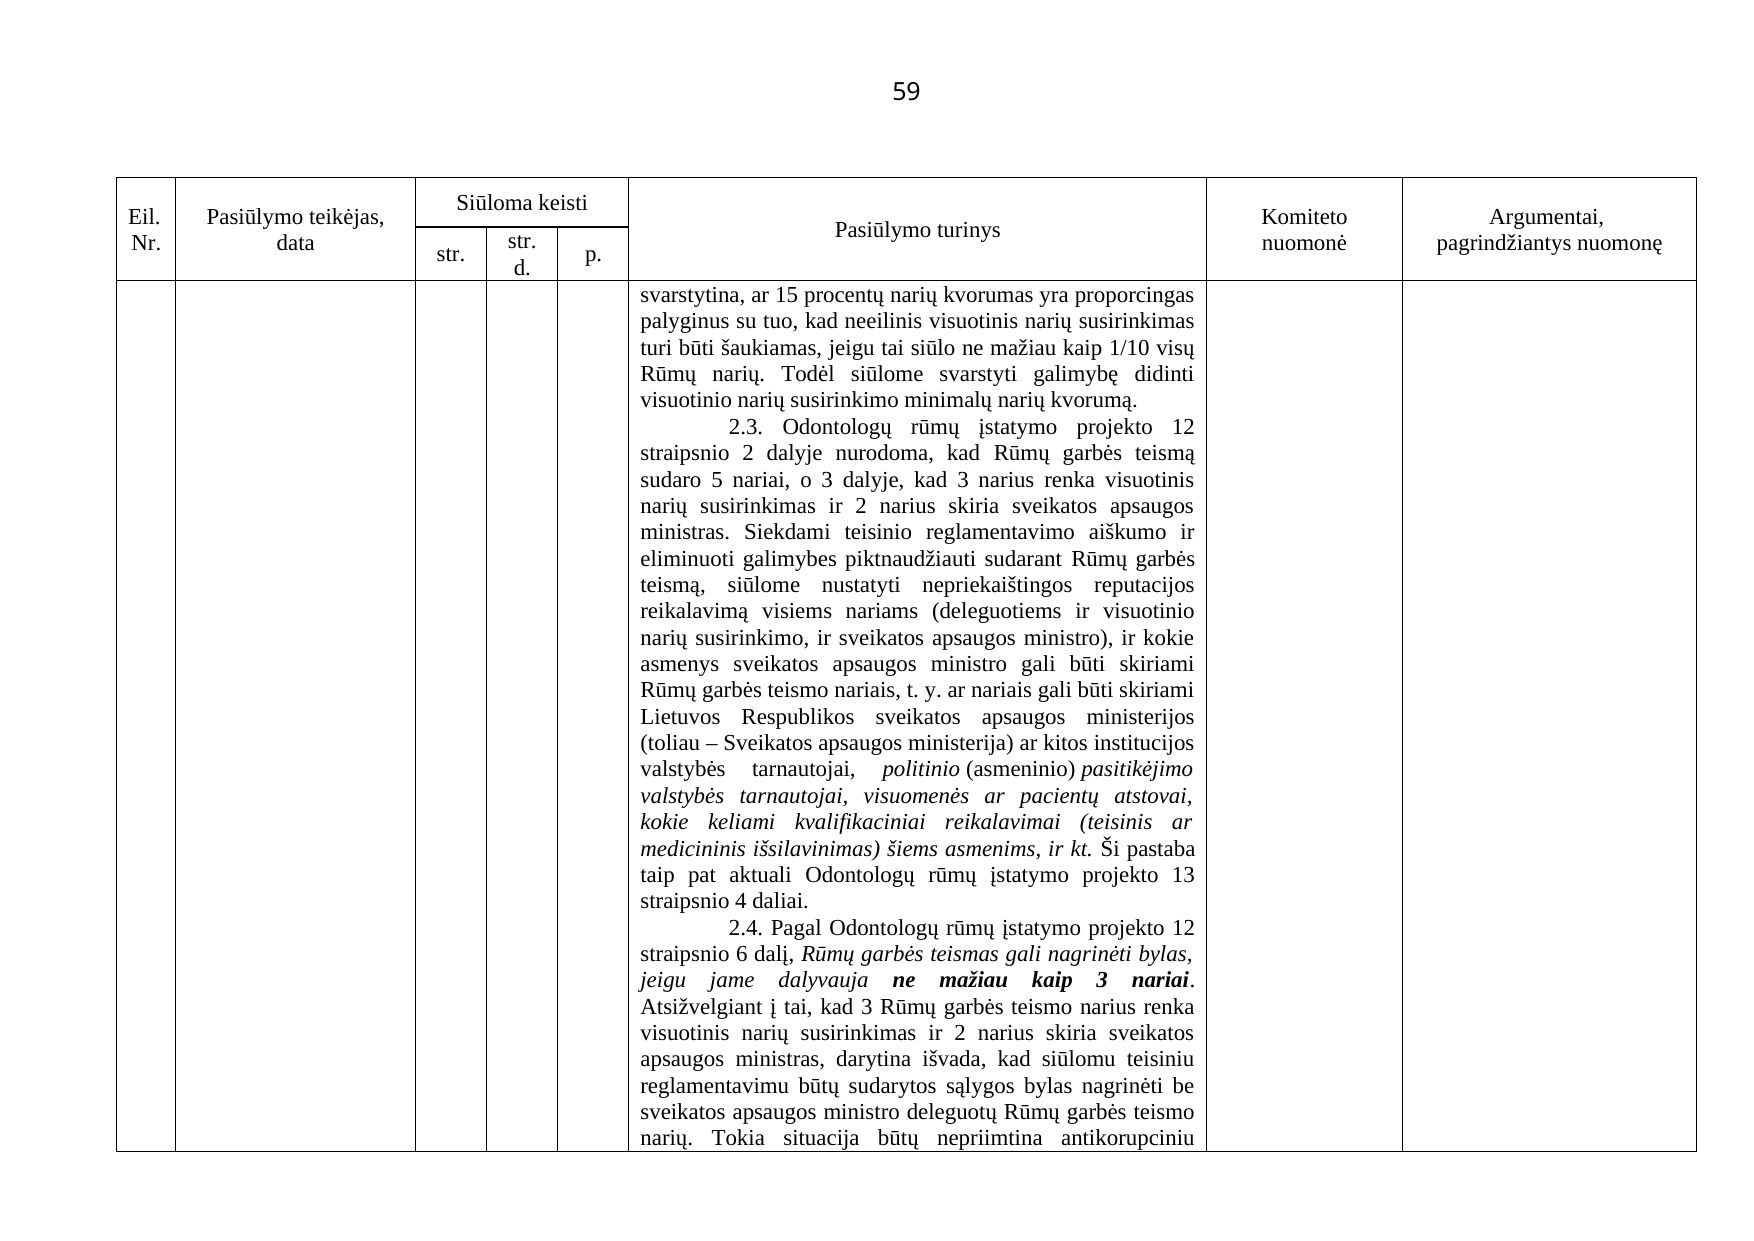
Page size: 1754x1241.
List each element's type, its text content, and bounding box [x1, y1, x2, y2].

table_header Pasiūlymo turinys [629, 178, 1206, 280]
table_cell [416, 281, 486, 1151]
table_header Argumentai, pagrindžiantys nuomonę [1403, 178, 1696, 280]
table_cell str. d. [487, 228, 557, 280]
table_cell [117, 281, 175, 1151]
table_header Pasiūlymo teikėjas, data [176, 178, 415, 280]
table_header Eil. Nr. [117, 178, 175, 280]
table_cell str. [416, 228, 486, 280]
table_header Komiteto nuomonė [1207, 178, 1402, 280]
table_header Siūloma keisti [416, 178, 628, 226]
table_cell [487, 281, 557, 1151]
table_cell [1207, 281, 1402, 1151]
table_cell [176, 281, 415, 1151]
table_cell Vadovaudamiesi Lietuvos Respublikos korupcijos prevencijos įstatymo 8 straipsnio nuostatomis, Lietuvos Respublikos Seimo sveikatos reikalų komiteto 2021 m. gruodžio 1 d. sprendimu Nr. 111-S-43 pateiktu prašymu atlikome Lietuvos Respublikos odontologų rūmų įstatymo projekto Nr. XIVP-163(2), Lietuvos Respublikos odontologijos praktikos ir burnos priežiūros praktikos įstatymo Nr. I-1246 2, 5 ir 12 straipsnių pakeitimo įstatymo projekto Nr. XIVP-164(2) ir Lietuvos Respublikos sveikatos priežiūros įstaigų įstatymo Nr. I-1367 1 ir 2 straipsnių pakeitimo įstatymo projekto Nr. XIVP-165(2) (toliau visi kartu – Projektai) antikorupcinį vertinimą. Kaip nurodoma aiškinamajame rašte, Projektais siūloma įtvirtinti (faktiškai grąžinti iki 2020 m. gegužės 1 d. galiojusias) nuostatas, susijusias su Lietuvos Respublikos odontologų rūmų (toliau – Rūmai) viešojo administravimo funkcijų vykdymu: licencijų odontologams ir burnos priežiūros specialistams bei odontologinės priežiūros (pagalbos) įstaigoms išdavimu bei licencijuojamos veiklos priežiūra ir odontologų ir burnos priežiūros specialistų bei odontologinės priežiūros (pagalbos) įstaigų licencijuojamos veiklos sąlygų laikymosi priežiūra, ir profesinės etikos principų laikymosi priežiūra. Pažymime, kad atsižvelgiant į tai, kad Projektais formuojama valstybės sveikatos politika odontologų savivaldos atžvilgiu, šio klausimo antikorupciniu požiūriu nevertiname. Tačiau siekdami mažinti korupcijos rizikos veiksnių atsiradimo tikimybę, taip pat siekdami siūlomo teisinio reguliavimo išsamumo, nuoseklumo, skaidrumo ir atsparumo korupcijai, teikiame kitas pastabas ir pasiūlymus: 1. Kritinės antikorupcinės pastabos ir pasiūlymai: Kritinių antikorupcinių pastabų ir pasiūlymų neteikiame. 2. Kitos antikorupcinės pastabos ir pasiūlymai: 2.1. Lietuvos Respublikos odontologų rūmų įstatymo projekto Nr. XIVP-163(2) (toliau – Odontologų rūmų įstatymo projektas) 9 straipsnio 1 dalyje nustatyta, kad eilinį visuotinį Rūmų narių susirinkimą (toliau – visuotinis narių susirinkimas) Rūmų taryba šaukia ne rečiau kaip 4 metai. Ši norma vertintina šiais aspektais: 2.1.1. pagal Odontologų rūmų įstatymo projekto 9 straipsnio 2 dalies 5 punktą, visuotinis narių susirinkimas tvirtina Rūmų biudžetą. Iš siūlomo teisinio reglamentavimo nėra aišku, ar Rūmų biudžetas bus sudaromas keturiems metams, ar tarp visuotinių narių susirinkimų Rūmų biudžetas bus tvirtinamas kita, nei įstatyme nustatyta, tvarka; 2.1.2. Odontologų rūmų įstatymo projekto 10 straipsnio 5 dalies 3 punkte nustatyta, kad Rūmų taryba privalo ne rečiau kaip vieną kartą per du metus pateikti Rūmų nariams Rūmų tarybos veiklos ataskaitą. Atsižvelgiant į tai, kad, kaip minėta, visuotinį narių susirinkimą Rūmų taryba šaukia ne rečiau kaip 4 metai, kyla abejonių, ar tarp visuotinių narių susirinkimų bus užtikrintos galimybės Rūmų nariams išsamiai susipažinti su Rūmų tarybos veiklos ataskaita, sudarytos sąlygos teikti paklausimus dėl Rūmų tarybos veiklos ataskaitos turinio, ir išreikšti nuomonę (pritarti/nepritarti) dėl šios ataskaitos. Atsižvelgiant į tai, kas išdėstyta siūlome, padidinti eilinių visuotinių narių susirinkimų dažnumą, arba tobulinant siūlomą reglamentavimą, įstatyminiame lygmenyje pašalinti aukščiau nurodytus reglamentavimo trūkumus. 2.2. Vadovaujantis Odontologų rūmų įstatymo projekto 9 straipsnio 3 dalimi, „Visuotinis narių susirinkimas yra teisėtas, jeigu jame dalyvauja ne mažiau kaip pusė paskutiniame visuotiniame susirinkime dalyvavusių narių, tačiau ne mažiau, kaip 15 procentų visų Rūmų narių“. Pažymėtina, kad siūlomas reglamentavimas sudaro sąlygas, sąlyginai nedideliam Rūmų narių skaičiui priiminėti sprendimus visiems nariams svarbiais klausimais, pavyzdžiui, priimti ir keisti Rūmų statutą, nustatyti Rūmų nario mokesčio dydį, tvirtinti Odontologų profesinės etikos kodeksą ir kt. Abejotina, ar 15 procentų Rūmų narių gali visapusiškai atspindėti visų narių nuomonių įvairovę tam tikrais klausimais ir užtikrinti interesų pliuralizmą. Taip pat svarstytina, ar 15 procentų narių kvorumas yra proporcingas palyginus su tuo, kad neeilinis visuotinis narių susirinkimas turi būti šaukiamas, jeigu tai siūlo ne mažiau kaip 1/10 visų Rūmų narių. Todėl siūlome svarstyti galimybę didinti visuotinio narių susirinkimo minimalų narių kvorumą. 2.3. Odontologų rūmų įstatymo projekto 12 straipsnio 2 dalyje nurodoma, kad Rūmų garbės teismą sudaro 5 nariai, o 3 dalyje, kad 3 narius renka visuotinis narių susirinkimas ir 2 narius skiria sveikatos apsaugos ministras. Siekdami teisinio reglamentavimo aiškumo ir eliminuoti galimybes piktnaudžiauti sudarant Rūmų garbės teismą, siūlome nustatyti nepriekaištingos reputacijos reikalavimą visiems nariams (deleguotiems ir visuotinio narių susirinkimo, ir sveikatos apsaugos ministro), ir kokie asmenys sveikatos apsaugos ministro gali būti skiriami Rūmų garbės teismo nariais, t. y. ar nariais gali būti skiriami Lietuvos Respublikos sveikatos apsaugos ministerijos (toliau – Sveikatos apsaugos ministerija) ar kitos institucijos valstybės tarnautojai, politinio (asmeninio) pasitikėjimo valstybės tarnautojai, visuomenės ar pacientų atstovai, kokie keliami kvalifikaciniai reikalavimai (teisinis ar medicininis išsilavinimas) šiems asmenims, ir kt. Ši pastaba taip pat aktuali Odontologų rūmų įstatymo projekto 13 straipsnio 4 daliai. 2.4. Pagal Odontologų rūmų įstatymo projekto 12 straipsnio 6 dalį, Rūmų garbės teismas gali nagrinėti bylas, jeigu jame dalyvauja ne mažiau kaip 3 nariai. Atsižvelgiant į tai, kad 3 Rūmų garbės teismo narius renka visuotinis narių susirinkimas ir 2 narius skiria sveikatos apsaugos ministras, darytina išvada, kad siūlomu teisiniu reglamentavimu būtų sudarytos sąlygos bylas nagrinėti be sveikatos apsaugos ministro deleguotų Rūmų garbės teismo narių. Tokia situacija būtų nepriimtina antikorupciniu požiūriu, kadangi sprendimai būtų priimami uždarame odontologų bendruomenės rate, kas sumažintų priimamų sprendimų objektyvumo prielaidas. Siūlome, Rūmų garbės teismo veiklos nuostatas reglamentuoti tokiu būdu, kad būtų privalomas bent vieno sveikatos apsaugos ministro deleguoto nario dalyvavimas. Ši pastaba taip pat aktuali Odontologų rūmų įstatymo projekto 13 straipsnyje minimų Rūmų komisijų veiklos reglamentavimui. 2.5. Vadovaujantis Odontologų rūmų įstatymo projekto 14 straipsnio 1 dalies 1 punktu, asmuo, siekiantis tapti Rūmų komisijos nariu, nelaikomas nepriekaištingos reputacijos, jeigu „1) jis yra pripažintas kaltu dėl nusikaltimo nuosavybei, turtinėms teisėms ir turtiniams interesams, intelektinei ir kitai nuosavybei, elektroninių duomenų ir informacinių sistemų saugumui, ekonomikai ir verslo tvarkai, finansų sistemai, valstybės tarnybai ir viešiesiems interesams, valdymo tvarkai“. Manome, kad asmens reputacijos siejimas tik su šiame punkte išvardintomis nusikalstamomis veikomis neatspindi nepriekaištingos reputacijos instituto esmės ir nepagrįstai siaurina jo taikymą. Todėl siūlome, nustatyti, kad asmeniui, siekiančiam tapti Rūmų komisijos nariu, yra taikomi valstybės tarnyboje egzistuojantys nepriekaištingos reputacijos kriterijai. Taip pat atkreiptinas dėmesys, kad siūlomas reglamentavimas nepriekaištingą reputacija sieja su asmens pripažinimu kaltu, bet ne su teistumu ar laidavimo terminu. 2.6. Odontologų rūmų įstatymo projekto 15 straipsnio 1 punkte nustatyta, kad Rūmai kasmet iki balandžio 1 dienos pateikia Sveikatos apsaugos ministerijai ataskaitą apie odontologų licencijavimo, asmens sveikatos priežiūros įstaigų, teikiančių odontologinės priežiūros (pagalbos) paslaugas licencijavimo komisijų darbą bei Rūmų priimtų sprendimų kopijas. Atsižvelgiant į tai, kad pagal Odontologų rūmų įstatymo projekto 13 straipsnį turi būti įsteigtos mažiausiai trys komisijos (Odontologų licencijavimo komisija, Asmens sveikatos priežiūros įstaigų, teikiančių odontologinės priežiūros (pagalbos) paslaugas licencijavimo komisija ir Asmens sveikatos priežiūros įstaigų, teikiančių odontologinės priežiūros (pagalbos) paslaugas akreditavimo komisija), nesuprantama, kodėl siūloma nustatyti pareigą teikti atskaitas tik apie dviejų iš jų darbą. Siekdami, kad būtų užtikrinta visapusiška Rūmų veiklos priežiūra ir kontrolė, siūlome nustatyti, kad Rūmai privalo Sveikatos apsaugos ministerijai teikti ataskaitas apie visų komisijų veiklą. 2.7. Odontologų rūmų įstatymo projekto 17 straipsnio 1 dalyje nustatyta, kad Rūmų garbės teismas Rūmų nariams už pažeidimus gali skirti įspėjimą arba papeikimą. Pažymėtina, kad nei šis projektas nei Lietuvos Respublikos odontologijos praktikos ir burnos priežiūros praktikos įstatymas nedetalizuoja, kokiais atvejais turi būti skiriamas įspėjimas, o kada papeikimas, ir kokias konkrečias pasekmes sukelia kiekviena nuobauda. Nereglamentuojant minėtų klausimų įstatyminiu lygmeniu, sudaromos sąlygos juos nustatyti žemesnę galią turinčiai teisės aktais, arba apskritai nereglamentuoti, dėl ko atsiranda prielaidos selektyviai taikyti teisės normas ir skirti nuobaudas. Siekdami eliminuoti galimybes piktnaudžiauti, siūlome aiškiai ir nedviprasmiškai įstatymu reglamentuoti Rūmų garbės teismo nuobaudų skyrimo tvarką ir nuobaudų sukeliamas pasekmes. 3. Kitos pastabos ir pasiūlymai: 3.1. Kaip minėta Odontologų rūmų įstatymo projekto 12 straipsnio 2 dalyje nurodoma, kad Rūmų garbės teismą sudaro 5 nariai, o 3 dalyje, kad 3 narius renka visuotinis narių susirinkimas ir 2 narius skiria sveikatos apsaugos ministras. Tačiau atkreiptinas dėmesys, kad Odontologų rūmų įstatymo projekto 9 straipsnio 2 dalies 3 punkte nustatyta, kad visuotinis narių susirinkimas „3) renka ir atšaukia Rūmų revizijos komisiją ir Rūmų garbės teismo 6 narius, tvirtina jų nuostatus“. Siūlome tikslinti teisinį reglamentavimą, kad būtų panaikintos normų kolizijos. 3.2. Odontologų rūmų įstatymo projekto 9 straipsnio 2 dalies 7 punkte nustatyta, kad visuotinis narių susirinkimas „7) priima sprendimą dėl Rūmų reorganizavimo, likvidavimo ar pertvarkymo“. Atsižvelgiant į tai, kad Rūmų steigimą, teisinę formą ir kt. numatoma nustatyti įstatymu, abejotina, ar šie klausimai gali būti priskiriami visuotinio narių susirinkimo kompetencijai. Atsižvelgiant į tai, kad tokiu reglamentavimu galėtų būti viršyta visuotino narių susirinkimo kompetencija, siūlome atsisakyti nuostatos, kad visuotinis narių susirinkimas priima sprendimą dėl Rūmų reorganizavimo, likvidavimo ar pertvarkymo. Ši pastaba taip pat aktuali Odontologų rūmų įstatymo projekto 9 straipsnio 4 daliai. Atlikus antikorupcinį vertinimą darytina išvada, kad kai kurios teisės aktų projektų nuostatos yra mažinančios Odontologų rūmų veiklos skaidrumą ir galinčios sudaryti sąlygas piktnaudžiauti. [629, 281, 1206, 1151]
table_cell p. [558, 228, 628, 280]
table_cell [558, 281, 628, 1151]
table_cell [1403, 281, 1696, 1151]
